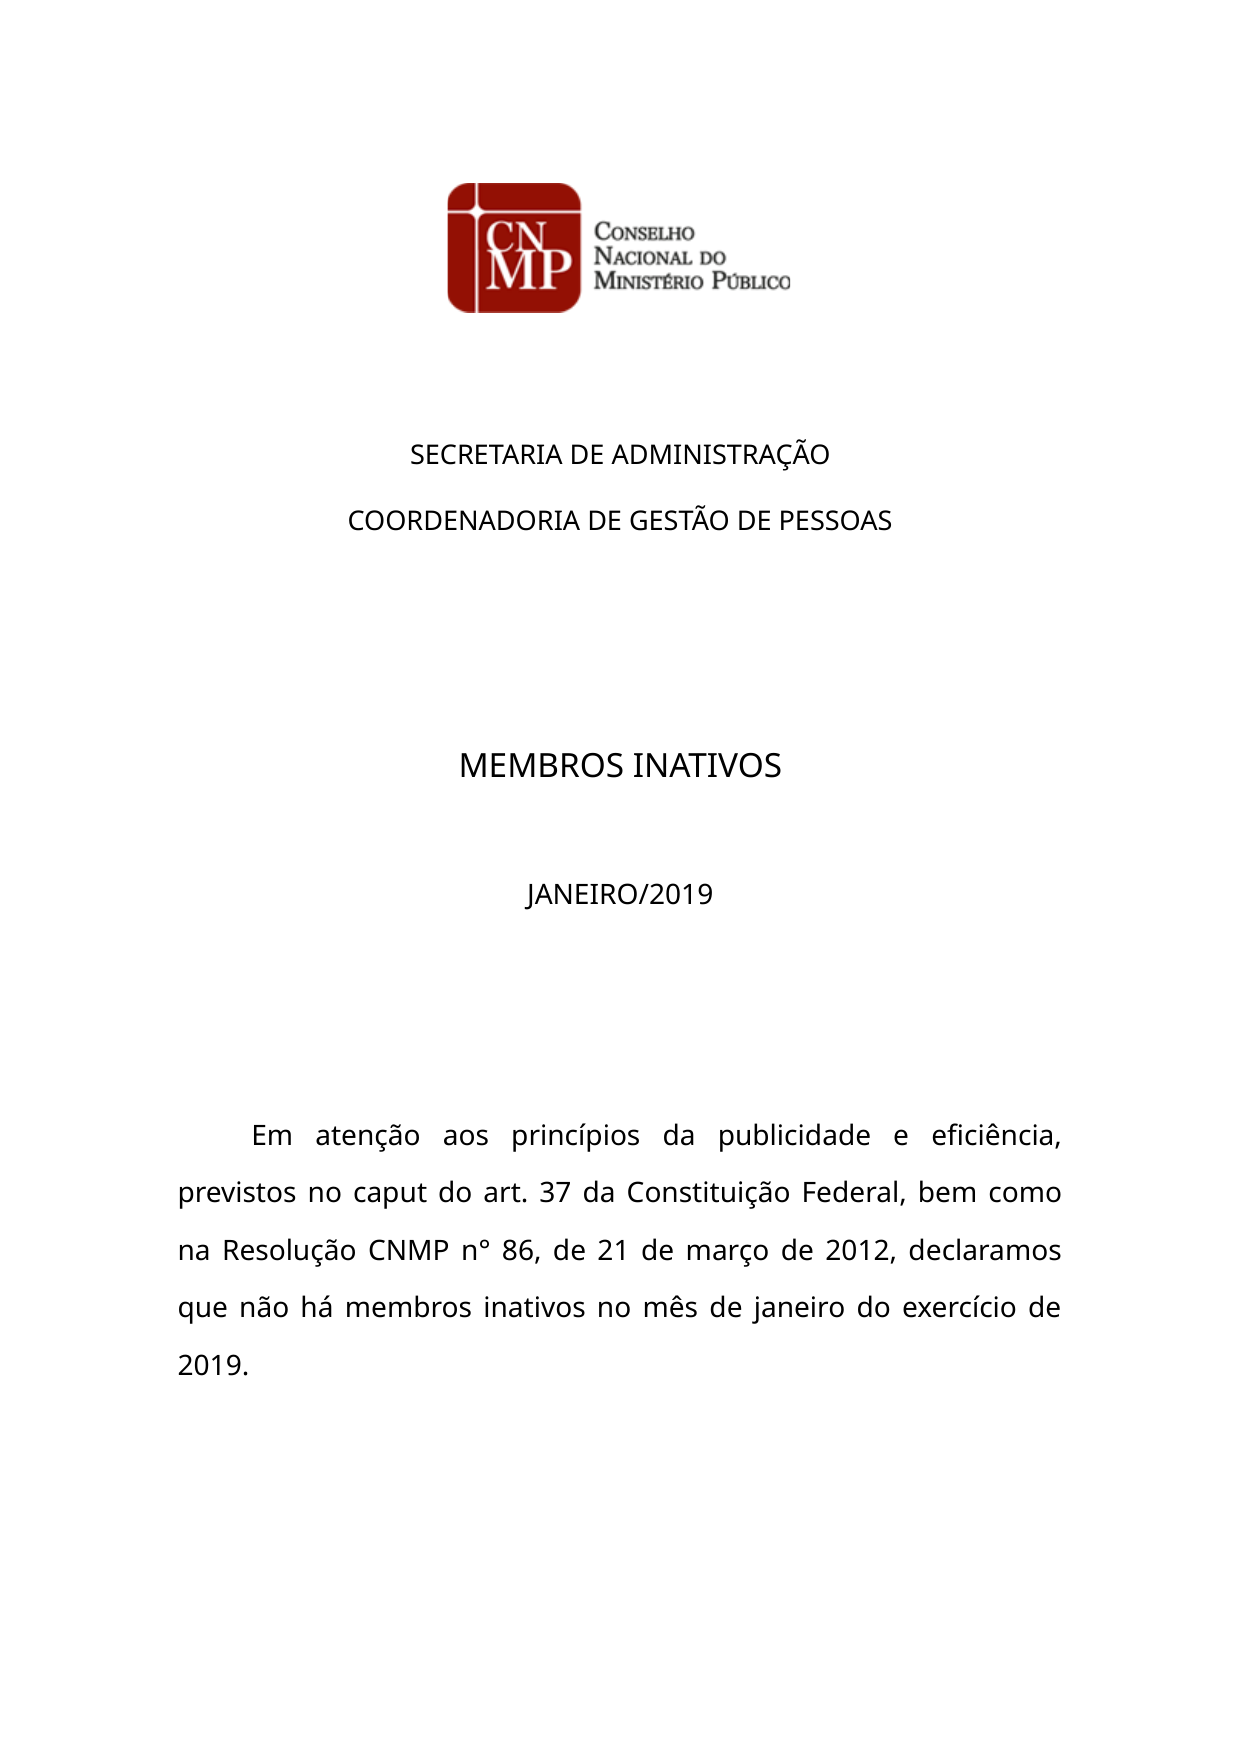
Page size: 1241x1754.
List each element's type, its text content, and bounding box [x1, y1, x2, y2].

text JANEIRO/2019 [177, 874, 1063, 912]
text MEMBROS INATIVOS [177, 742, 1063, 787]
text Em atenção aos princípios da publicidade e eficiência, previstos no caput do art. 37 da Constituição Federal, bem como na Resolução CNMP n° 86, de 21 de março de 2012, declaramos que não há membros inativos no mês de janeiro do exercício de 2019. [177, 1115, 1063, 1384]
text COORDENADORIA DE GESTÃO DE PESSOAS [177, 502, 1063, 539]
text SECRETARIA DE ADMINISTRAÇÃO [177, 436, 1063, 473]
